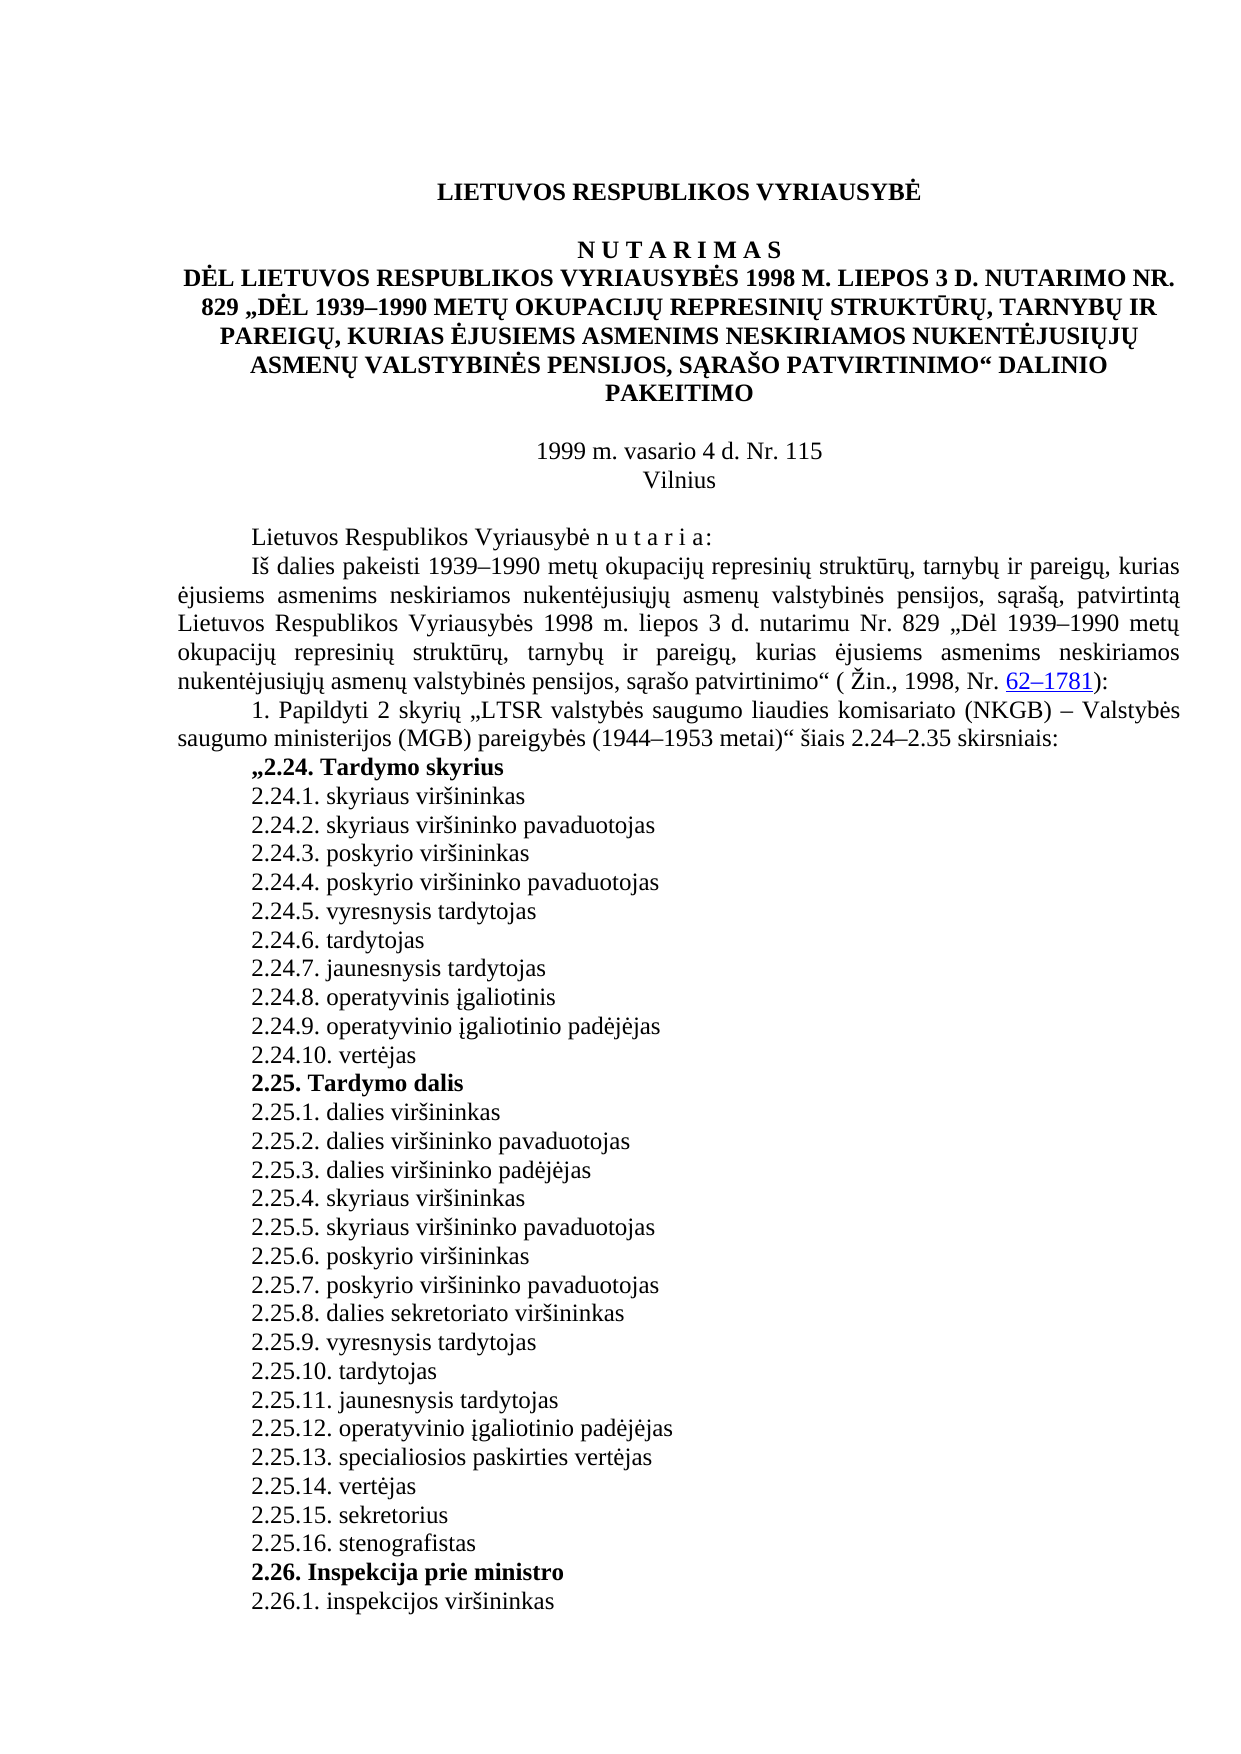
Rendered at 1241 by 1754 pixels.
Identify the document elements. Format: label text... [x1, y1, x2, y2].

text 2.24.7. jaunesnysis tardytojas [177, 953, 1181, 982]
text 2.25.9. vyresnysis tardytojas [177, 1327, 1181, 1356]
text 2.25.13. specialiosios paskirties vertėjas [177, 1442, 1181, 1471]
text 2.24.1. skyriaus viršininkas [177, 781, 1181, 810]
text 2.25.2. dalies viršininko pavaduotojas [177, 1126, 1181, 1155]
text Iš dalies pakeisti 1939–1990 metų okupacijų represinių struktūrų, tarnybų ir pareigų, kurias ėjusiems asmenims neskiriamos nukentėjusiųjų asmenų valstybinės pensijos, sąrašą, patvirtintą Lietuvos Respublikos Vyriausybės 1998 m. liepos 3 d. nutarimu Nr. 829 „Dėl 1939–1990 metų okupacijų represinių struktūrų, tarnybų ir pareigų, kurias ėjusiems asmenims neskiriamos nukentėjusiųjų asmenų valstybinės pensijos, sąrašo patvirtinimo“ ( Žin., 1998, Nr. 62–1781): [177, 551, 1181, 695]
text 2.25.10. tardytojas [177, 1356, 1181, 1385]
text N U T A R I M A S [177, 235, 1181, 263]
text 2.24.2. skyriaus viršininko pavaduotojas [177, 810, 1181, 838]
text 2.25.16. stenografistas [177, 1528, 1181, 1557]
text 2.24.5. vyresnysis tardytojas [177, 896, 1181, 925]
text 2.24.4. poskyrio viršininko pavaduotojas [177, 867, 1181, 896]
text Vilnius [177, 465, 1181, 493]
text Lietuvos Respublikos Vyriausybė nutaria: [177, 522, 1181, 551]
text 2.25.5. skyriaus viršininko pavaduotojas [177, 1212, 1181, 1241]
text 2.25. Tardymo dalis [177, 1068, 1181, 1097]
text 2.25.3. dalies viršininko padėjėjas [177, 1155, 1181, 1183]
text 2.24.8. operatyvinis įgaliotinis [177, 982, 1181, 1011]
text 2.25.4. skyriaus viršininkas [177, 1183, 1181, 1212]
text 1999 m. vasario 4 d. Nr. 115 [177, 436, 1181, 465]
text 2.25.15. sekretorius [177, 1500, 1181, 1528]
text 2.26. Inspekcija prie ministro [177, 1557, 1181, 1586]
text 2.25.7. poskyrio viršininko pavaduotojas [177, 1270, 1181, 1298]
text 2.26.1. inspekcijos viršininkas [177, 1586, 1181, 1615]
text „2.24. Tardymo skyrius [177, 752, 1181, 781]
text 2.25.1. dalies viršininkas [177, 1097, 1181, 1126]
text 2.24.10. vertėjas [177, 1040, 1181, 1068]
text 2.25.11. jaunesnysis tardytojas [177, 1385, 1181, 1413]
text 2.24.9. operatyvinio įgaliotinio padėjėjas [177, 1011, 1181, 1040]
text 2.24.6. tardytojas [177, 925, 1181, 953]
text LIETUVOS RESPUBLIKOS VYRIAUSYBĖ [177, 177, 1181, 206]
text 2.25.8. dalies sekretoriato viršininkas [177, 1298, 1181, 1327]
text 2.25.14. vertėjas [177, 1471, 1181, 1500]
text 2.24.3. poskyrio viršininkas [177, 838, 1181, 867]
text 2.25.12. operatyvinio įgaliotinio padėjėjas [177, 1413, 1181, 1442]
text DĖL LIETUVOS RESPUBLIKOS VYRIAUSYBĖS 1998 M. LIEPOS 3 D. NUTARIMO NR. 829 „DĖL 1939–1990 METŲ OKUPACIJŲ REPRESINIŲ STRUKTŪRŲ, TARNYBŲ IR PAREIGŲ, KURIAS ĖJUSIEMS ASMENIMS NESKIRIAMOS NUKENTĖJUSIŲJŲ ASMENŲ VALSTYBINĖS PENSIJOS, SĄRAŠO PATVIRTINIMO“ DALINIO PAKEITIMO [177, 263, 1181, 407]
text 2.25.6. poskyrio viršininkas [177, 1241, 1181, 1270]
text 1. Papildyti 2 skyrių „LTSR valstybės saugumo liaudies komisariato (NKGB) – Valstybės saugumo ministerijos (MGB) pareigybės (1944–1953 metai)“ šiais 2.24–2.35 skirsniais: [177, 695, 1181, 752]
